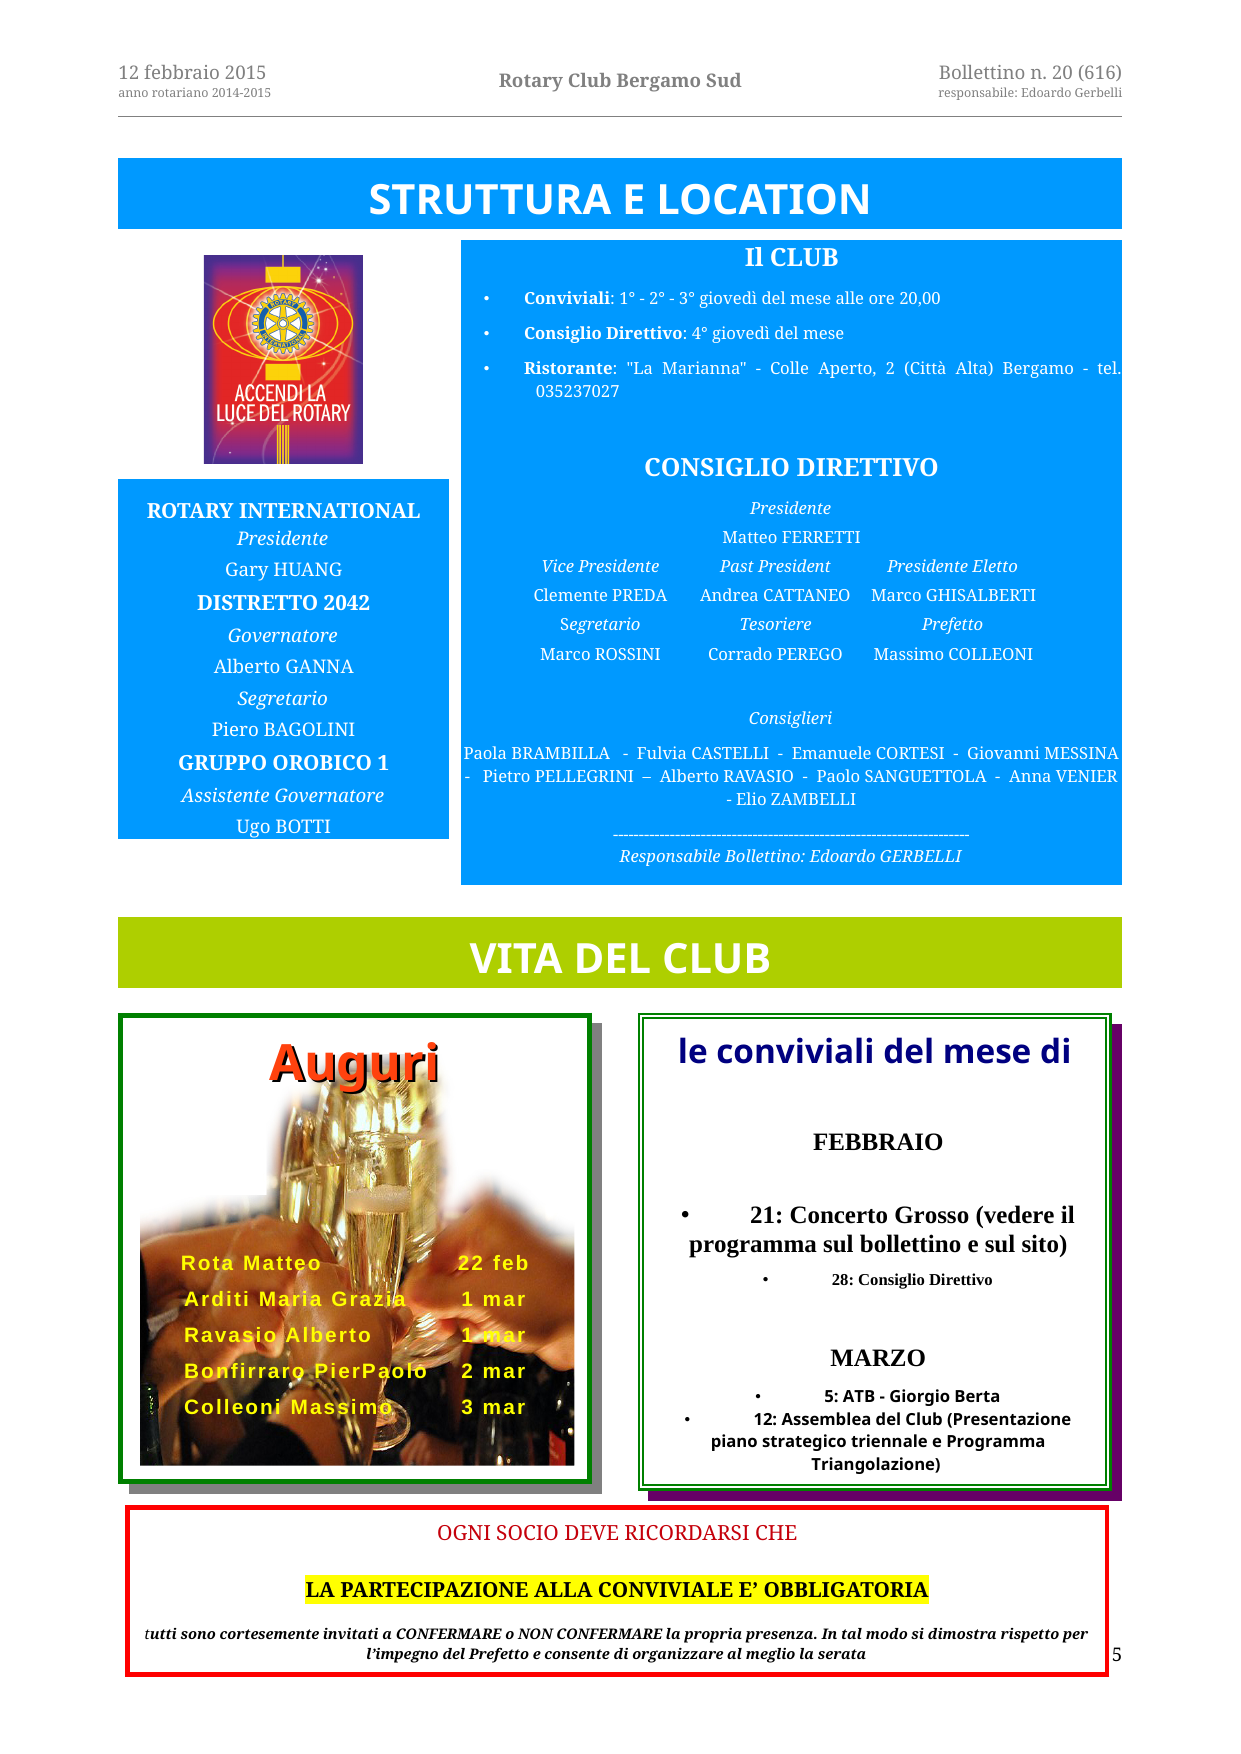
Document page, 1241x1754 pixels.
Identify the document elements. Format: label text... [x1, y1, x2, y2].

text LA PARTECIPAZIONE ALLA CONVIVIALE E’ OBBLIGATORIA [138, 1575, 1096, 1604]
list Ristorante: "La Marianna" - Colle Aperto, 2 (Città Alta) Bergamo - tel. 035237027 [484, 357, 1122, 402]
text --------------------------------------------------------------------- [461, 822, 1122, 845]
list MARZO [659, 1343, 1097, 1372]
text Alberto GANNA [118, 654, 449, 679]
list 21: Concerto Grosso (vedere il programma sul bollettino e sul sito) [659, 1200, 1097, 1258]
text tutti sono cortesemente invitati a CONFERMARE o NON CONFERMARE la propria presenza. In tal modo si dimostra rispetto per l’impegno del Prefetto e consente di organizzare al meglio la serata [138, 1624, 1096, 1663]
text Governatore [118, 622, 449, 648]
text Marco ROSSINI Corrado PEREGO Massimo COLLEONI [461, 642, 1122, 665]
text Matteo FERRETTI [461, 526, 1122, 548]
text Paola BRAMBILLA - Fulvia CASTELLI - Emanuele CORTESI - Giovanni MESSINA - Pietro PELLEGRINI – Alberto RAVASIO - Paolo SANGUETTOLA - Anna VENIER - Elio ZAMBELLI [461, 742, 1122, 810]
text DISTRETTO 2042 [118, 588, 449, 616]
text Clemente PREDA Andrea CATTANEO Marco GHISALBERTI [461, 584, 1122, 607]
text Vice Presidente Past President Presidente Eletto [461, 555, 1122, 577]
text STRUTTURA E LOCATION [118, 170, 1122, 227]
list 28: Consiglio Direttivo [659, 1270, 1097, 1289]
picture [140, 1032, 574, 1465]
text Presidente [118, 525, 449, 550]
text Piero BAGOLINI [118, 717, 449, 742]
text Assistente Governatore [118, 782, 449, 808]
text GRUPPO OROBICO 1 [118, 748, 449, 776]
text ROTARY INTERNATIONAL [118, 496, 449, 525]
text Il CLUB [461, 240, 1122, 274]
text Gary HUANG [118, 556, 449, 582]
list 12: Assemblea del Club (Presentazione piano strategico triennale e Programma Triangolazione) [659, 1407, 1097, 1475]
text Segretario Tesoriere Prefetto [461, 613, 1122, 636]
text Presidente [461, 496, 1122, 519]
text Ugo BOTTI [118, 814, 449, 839]
text Responsabile Bollettino: Edoardo GERBELLI [461, 845, 1122, 868]
list FEBBRAIO [659, 1127, 1097, 1156]
text Auguri [132, 1027, 578, 1095]
list Consiglio Direttivo: 4° giovedì del mese [484, 321, 1122, 344]
text Segretario [118, 685, 449, 711]
text le conviviali del mese di [653, 1028, 1096, 1073]
text OGNI SOCIO DEVE RICORDARSI CHE [138, 1518, 1096, 1547]
text CONSIGLIO DIRETTIVO [461, 450, 1122, 484]
text VITA DEL CLUB [118, 929, 1122, 986]
picture [203, 255, 363, 464]
text Consiglieri [461, 707, 1122, 729]
list Conviviali: 1° - 2° - 3° giovedì del mese alle ore 20,00 [484, 286, 1122, 309]
list 5: ATB - Giorgio Berta [659, 1384, 1097, 1407]
